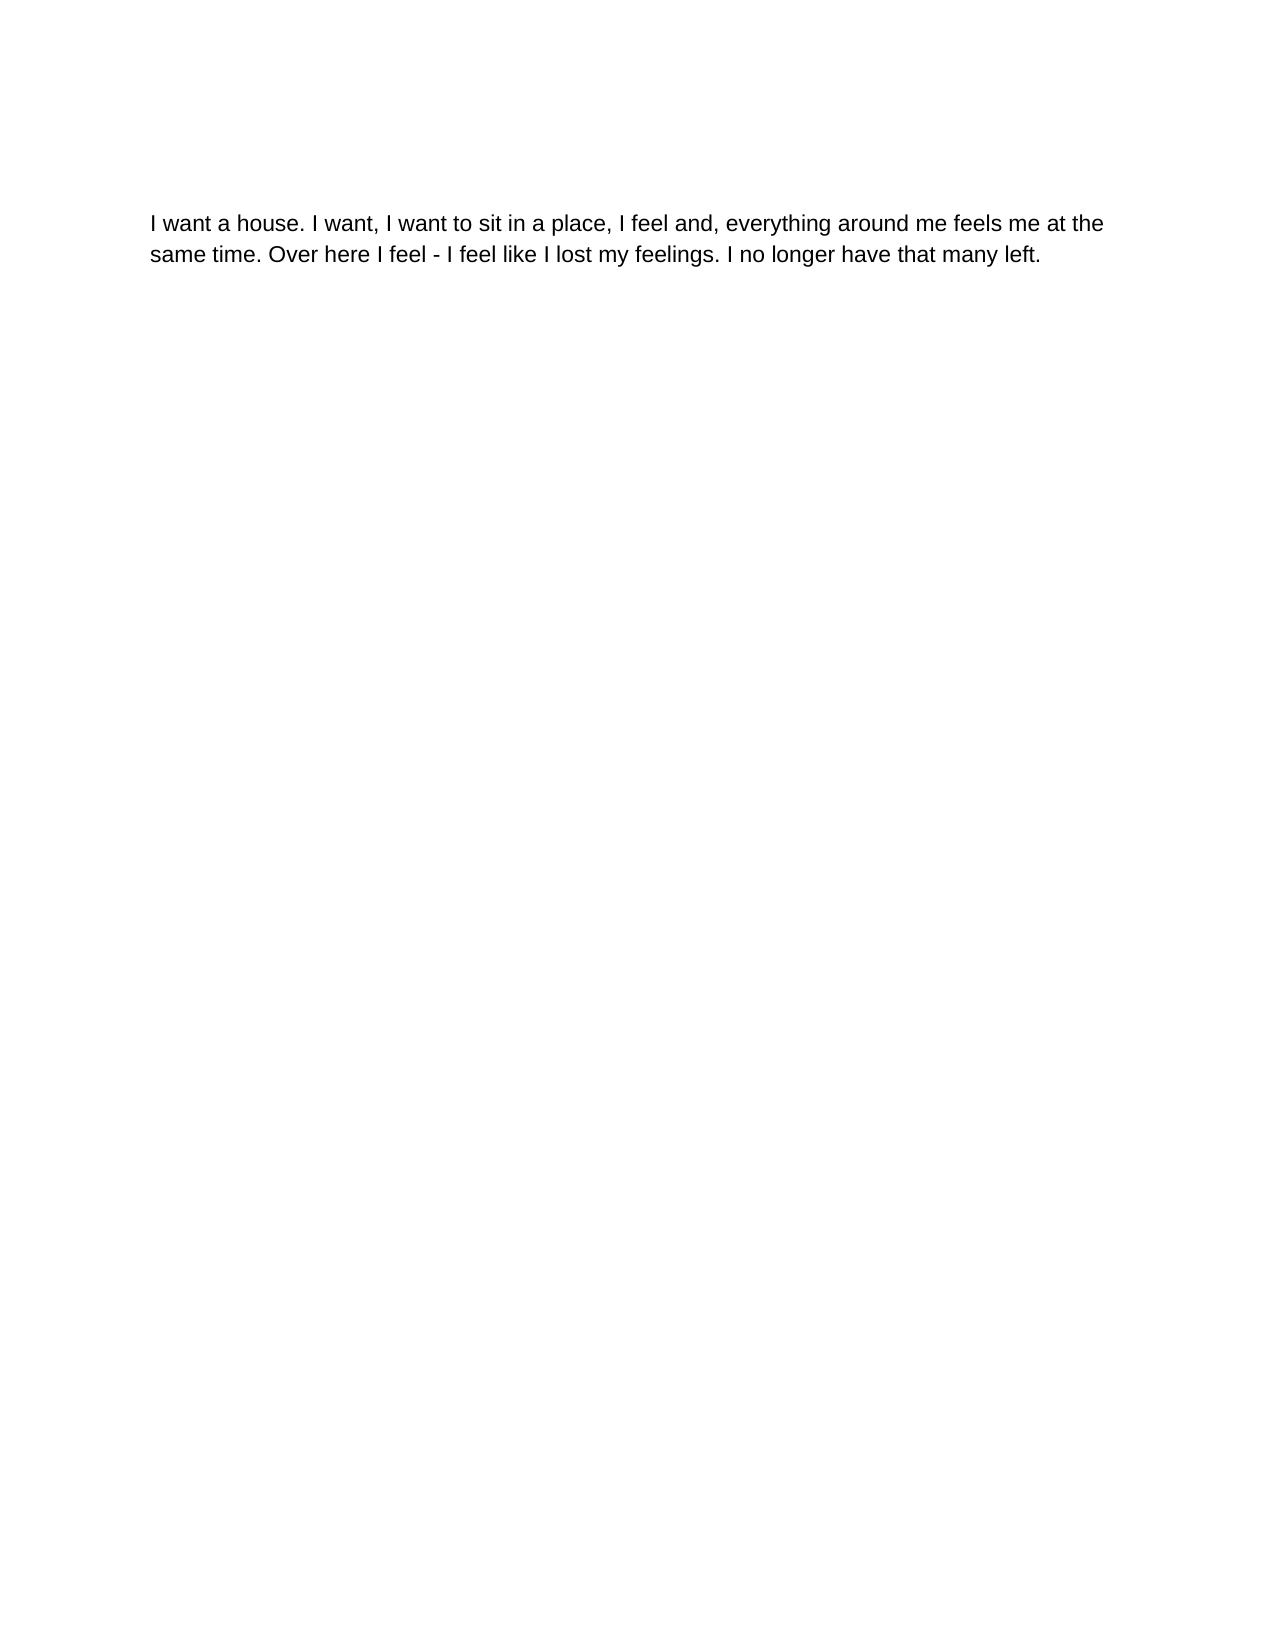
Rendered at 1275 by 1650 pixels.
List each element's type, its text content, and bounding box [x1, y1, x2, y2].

text I want a house. I want, I want to sit in a place, I feel and, everything around me feels me at the same time. Over here I feel - I feel like I lost my feelings. I no longer have that many left. [150, 210, 1125, 267]
